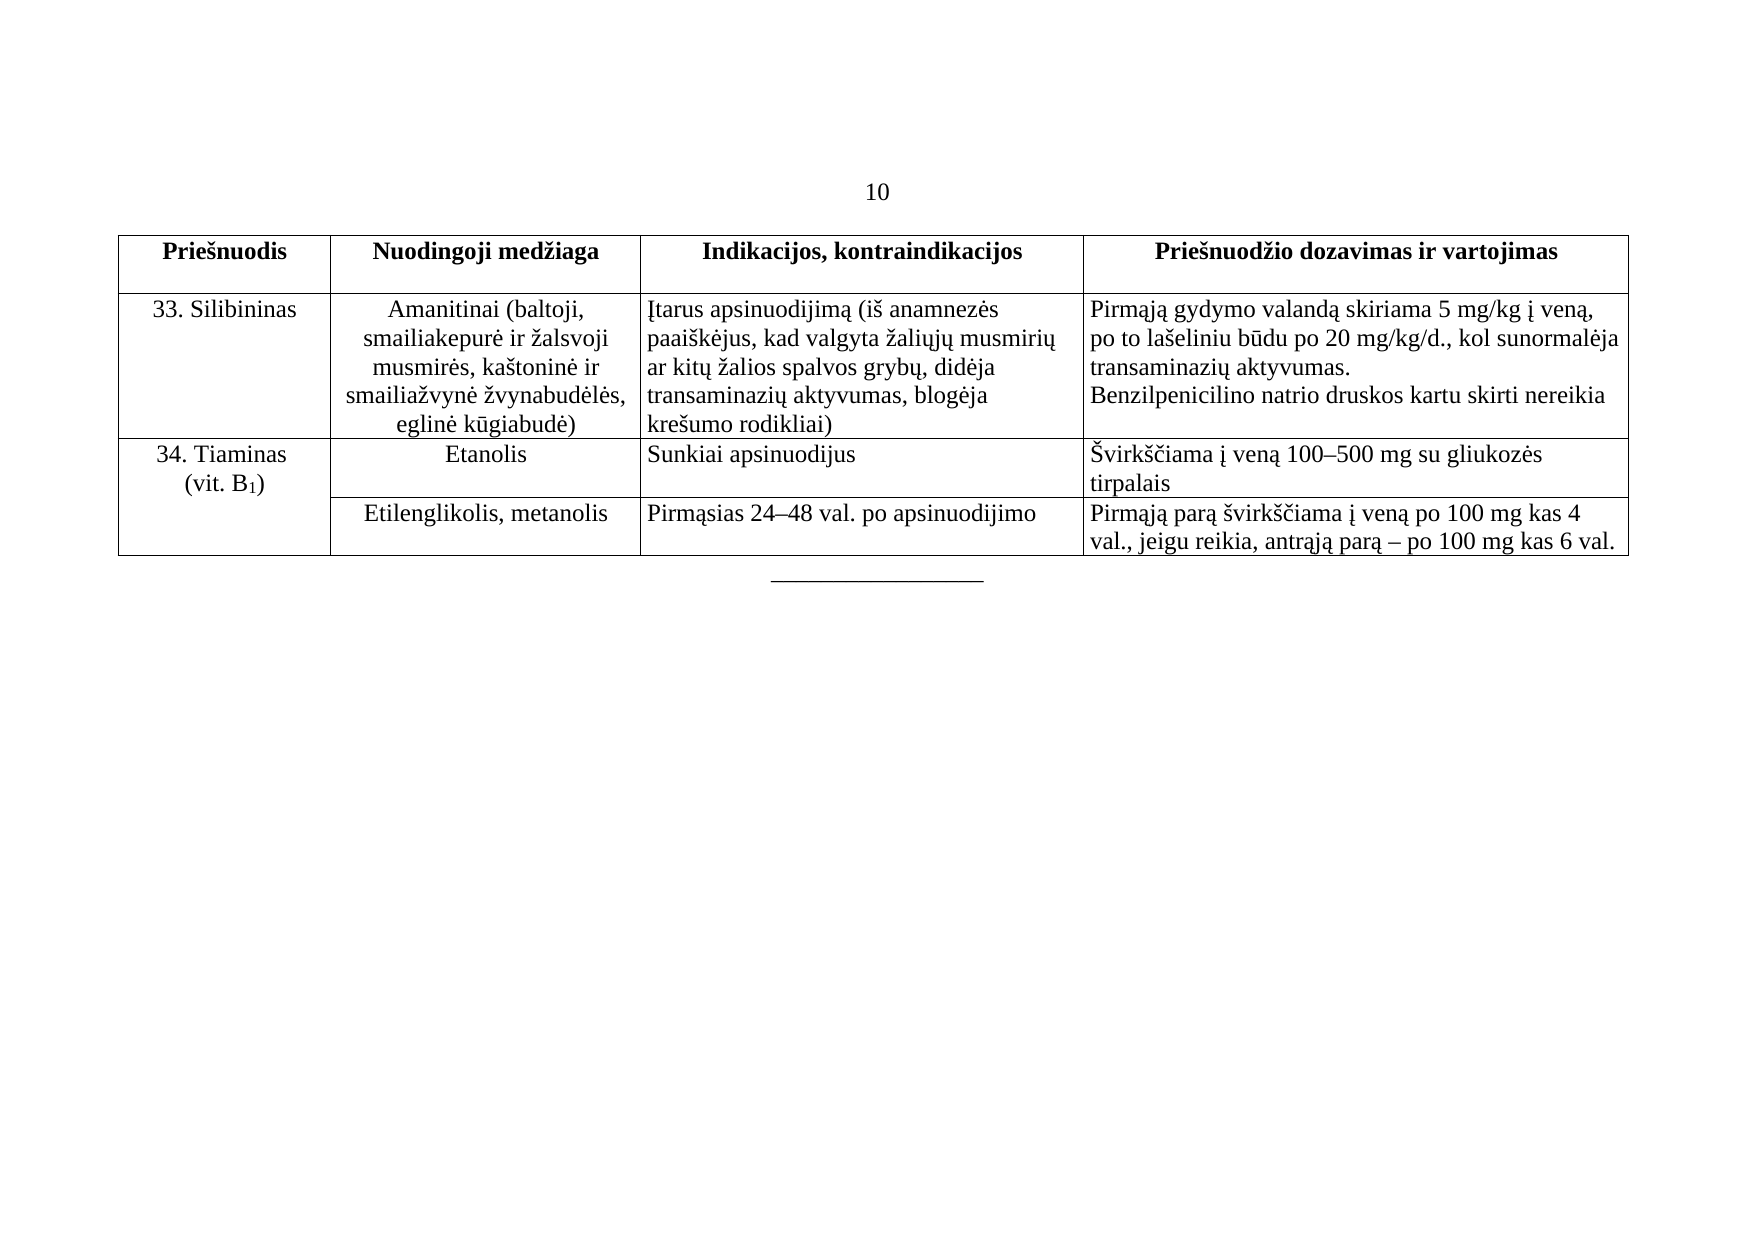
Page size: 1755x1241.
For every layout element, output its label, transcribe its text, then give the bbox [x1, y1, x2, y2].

table_cell Švirkščiama į veną 100–500 mg su gliukozės tirpalais [1084, 439, 1628, 497]
table_cell Pirmąją parą švirkščiama į veną po 100 mg kas 4 val., jeigu reikia, antrąją parą – po 100 mg kas 6 val. [1084, 498, 1628, 555]
table_header Priešnuodžio dozavimas ir vartojimas [1084, 236, 1628, 293]
table_cell Įtarus apsinuodijimą (iš anamnezės paaiškėjus, kad valgyta žaliųjų musmirių ar kitų žalios spalvos grybų, didėja transaminazių aktyvumas, blogėja krešumo rodikliai) [641, 294, 1083, 438]
table_cell Pirmąsias 24–48 val. po apsinuodijimo [641, 498, 1083, 555]
table_cell Sunkiai apsinuodijus [641, 439, 1083, 497]
table_cell Amanitinai (baltoji, smailiakepurė ir žalsvoji musmirės, kaštoninė ir smailiažvynė žvynabudėlės, eglinė kūgiabudė) [331, 294, 640, 438]
table_header Indikacijos, kontraindikacijos [641, 236, 1083, 293]
table_header Nuodingoji medžiaga [331, 236, 640, 293]
text _________________ [118, 556, 1636, 585]
table_cell 34. Tiaminas (vit. B1) [119, 439, 330, 555]
table_cell Etilenglikolis, metanolis [331, 498, 640, 555]
table_cell Etanolis [331, 439, 640, 497]
table_header Priešnuodis [119, 236, 330, 293]
table_cell 33. Silibininas [119, 294, 330, 438]
table_cell Pirmąją gydymo valandą skiriama 5 mg/kg į veną, po to lašeliniu būdu po 20 mg/kg/d., kol sunormalėja transaminazių aktyvumas. Benzilpenicilino natrio druskos kartu skirti nereikia [1084, 294, 1628, 438]
